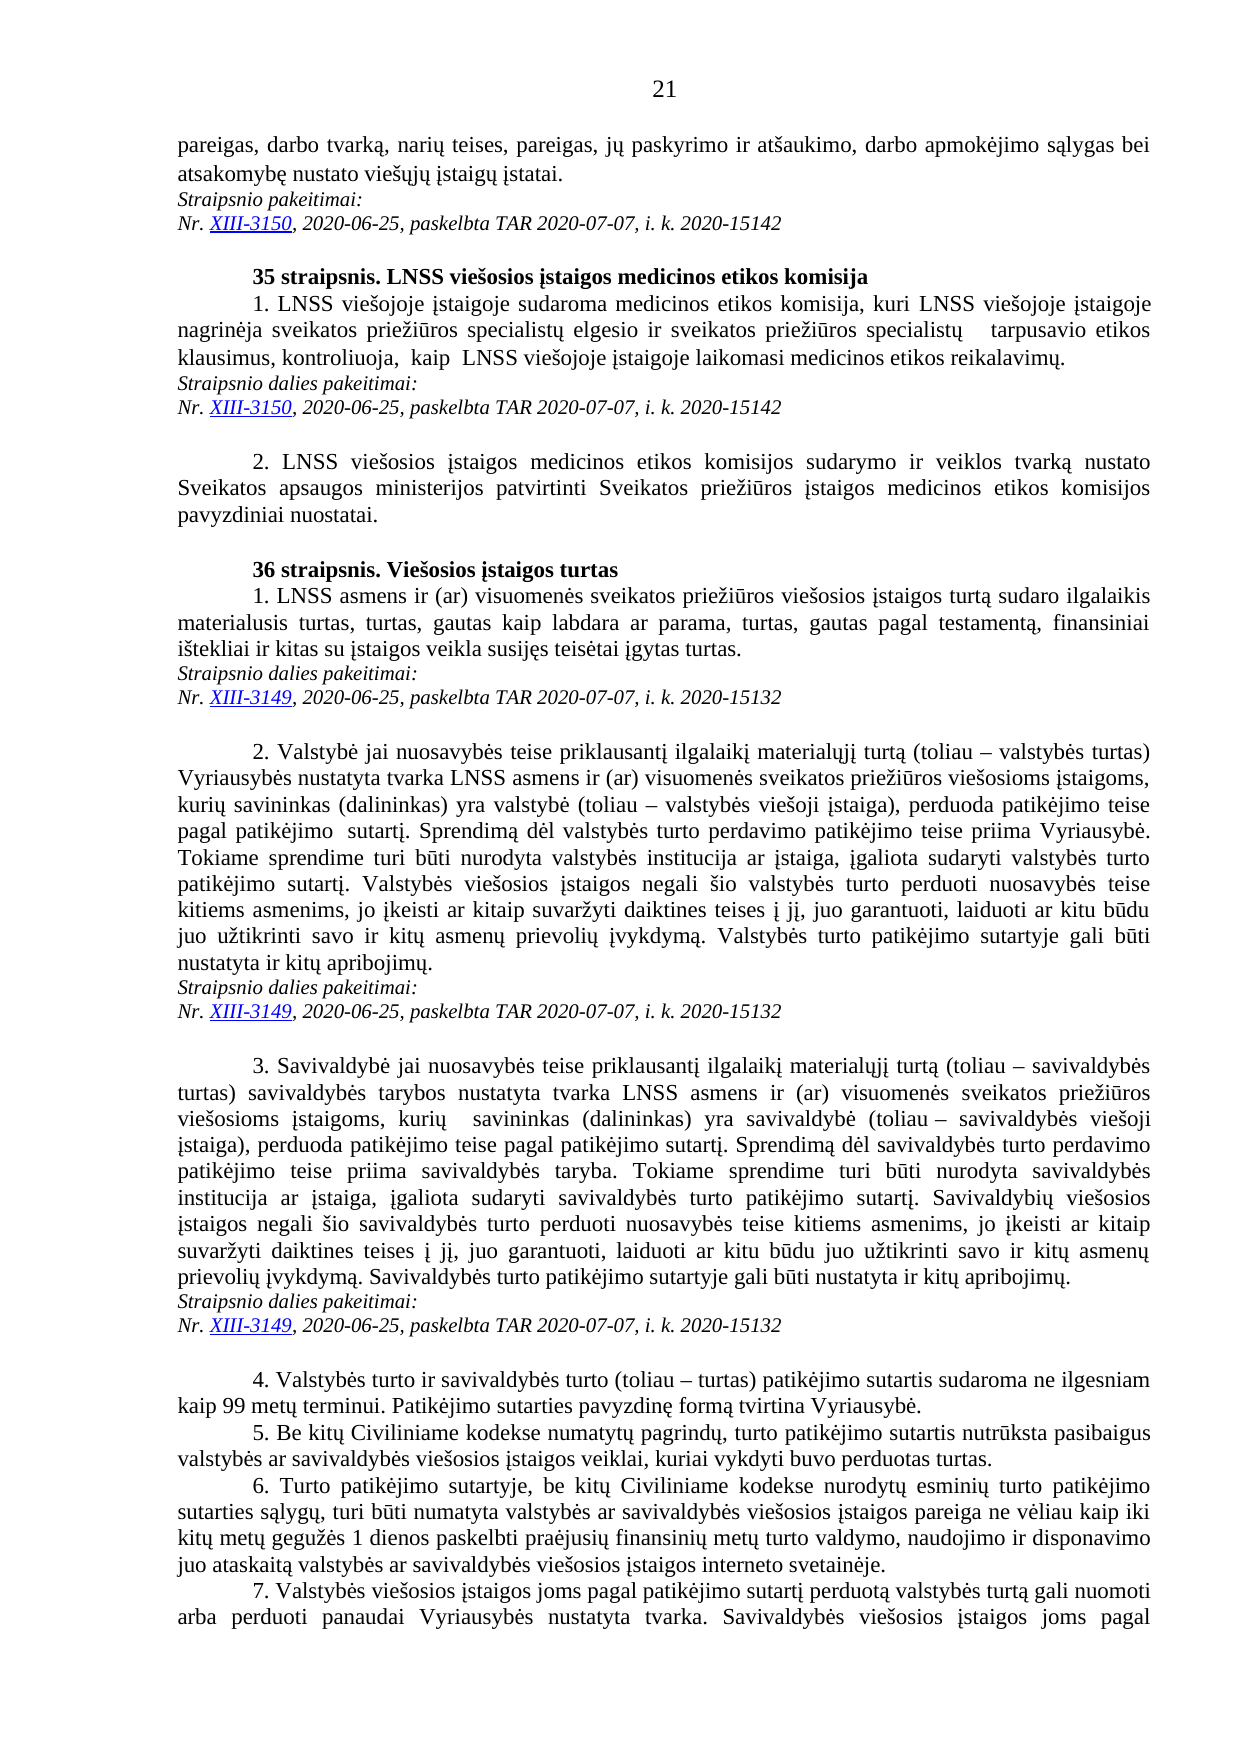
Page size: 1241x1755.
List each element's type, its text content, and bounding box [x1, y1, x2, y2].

text 36 straipsnis. Viešosios įstaigos turtas [177, 556, 1152, 582]
text pareigas, darbo tvarką, narių teises, pareigas, jų paskyrimo ir atšaukimo, darbo apmokėjimo sąlygas bei atsakomybę nustato viešųjų įstaigų įstatai. [177, 131, 1152, 186]
text 3. Savivaldybė jai nuosavybės teise priklausantį ilgalaikį materialųjį turtą (toliau – savivaldybės turtas) savivaldybės tarybos nustatyta tvarka LNSS asmens ir (ar) visuomenės sveikatos priežiūros viešosioms įstaigoms, kurių savininkas (dalininkas) yra savivaldybė (toliau – savivaldybės viešoji įstaiga), perduoda patikėjimo teise pagal patikėjimo sutartį. Sprendimą dėl savivaldybės turto perdavimo patikėjimo teise priima savivaldybės taryba. Tokiame sprendime turi būti nurodyta savivaldybės institucija ar įstaiga, įgaliota sudaryti savivaldybės turto patikėjimo sutartį. Savivaldybių viešosios įstaigos negali šio savivaldybės turto perduoti nuosavybės teise kitiems asmenims, jo įkeisti ar kitaip suvaržyti daiktines teises į jį, juo garantuoti, laiduoti ar kitu būdu juo užtikrinti savo ir kitų asmenų prievolių įvykdymą. Savivaldybės turto patikėjimo sutartyje gali būti nustatyta ir kitų apribojimų. [177, 1052, 1152, 1289]
text 4. Valstybės turto ir savivaldybės turto (toliau – turtas) patikėjimo sutartis sudaroma ne ilgesniam kaip 99 metų terminui. Patikėjimo sutarties pavyzdinę formą tvirtina Vyriausybė. [177, 1366, 1152, 1419]
text Nr. XIII-3149, 2020-06-25, paskelbta TAR 2020-07-07, i. k. 2020-15132 [177, 999, 1152, 1023]
text 1. LNSS asmens ir (ar) visuomenės sveikatos priežiūros viešosios įstaigos turtą sudaro ilgalaikis materialusis turtas, turtas, gautas kaip labdara ar parama, turtas, gautas pagal testamentą, finansiniai ištekliai ir kitas su įstaigos veikla susijęs teisėtai įgytas turtas. [177, 582, 1152, 661]
text 1. LNSS viešojoje įstaigoje sudaroma medicinos etikos komisija, kuri LNSS viešojoje įstaigoje nagrinėja sveikatos priežiūros specialistų elgesio ir sveikatos priežiūros specialistų tarpusavio etikos klausimus, kontroliuoja, kaip LNSS viešojoje įstaigoje laikomasi medicinos etikos reikalavimų. [177, 290, 1152, 371]
text Straipsnio pakeitimai: [177, 186, 1152, 211]
text 7. Valstybės viešosios įstaigos joms pagal patikėjimo sutartį perduotą valstybės turtą gali nuomoti arba perduoti panaudai Vyriausybės nustatyta tvarka. Savivaldybės viešosios įstaigos joms pagal [177, 1577, 1152, 1630]
text Nr. XIII-3150, 2020-06-25, paskelbta TAR 2020-07-07, i. k. 2020-15142 [177, 395, 1152, 419]
text Straipsnio dalies pakeitimai: [177, 371, 1152, 395]
text 2. Valstybė jai nuosavybės teise priklausantį ilgalaikį materialųjį turtą (toliau – valstybės turtas) Vyriausybės nustatyta tvarka LNSS asmens ir (ar) visuomenės sveikatos priežiūros viešosioms įstaigoms, kurių savininkas (dalininkas) yra valstybė (toliau – valstybės viešoji įstaiga), perduoda patikėjimo teise pagal patikėjimo sutartį. Sprendimą dėl valstybės turto perdavimo patikėjimo teise priima Vyriausybė. Tokiame sprendime turi būti nurodyta valstybės institucija ar įstaiga, įgaliota sudaryti valstybės turto patikėjimo sutartį. Valstybės viešosios įstaigos negali šio valstybės turto perduoti nuosavybės teise kitiems asmenims, jo įkeisti ar kitaip suvaržyti daiktines teises į jį, juo garantuoti, laiduoti ar kitu būdu juo užtikrinti savo ir kitų asmenų prievolių įvykdymą. Valstybės turto patikėjimo sutartyje gali būti nustatyta ir kitų apribojimų. [177, 738, 1152, 975]
text 6. Turto patikėjimo sutartyje, be kitų Civiliniame kodekse nurodytų esminių turto patikėjimo sutarties sąlygų, turi būti numatyta valstybės ar savivaldybės viešosios įstaigos pareiga ne vėliau kaip iki kitų metų gegužės 1 dienos paskelbti praėjusių finansinių metų turto valdymo, naudojimo ir disponavimo juo ataskaitą valstybės ar savivaldybės viešosios įstaigos interneto svetainėje. [177, 1472, 1152, 1577]
text 5. Be kitų Civiliniame kodekse numatytų pagrindų, turto patikėjimo sutartis nutrūksta pasibaigus valstybės ar savivaldybės viešosios įstaigos veiklai, kuriai vykdyti buvo perduotas turtas. [177, 1419, 1152, 1472]
text Straipsnio dalies pakeitimai: [177, 661, 1152, 685]
text Straipsnio dalies pakeitimai: [177, 975, 1152, 999]
text Nr. XIII-3149, 2020-06-25, paskelbta TAR 2020-07-07, i. k. 2020-15132 [177, 685, 1152, 709]
text 35 straipsnis. LNSS viešosios įstaigos medicinos etikos komisija [177, 263, 1152, 290]
text 2. LNSS viešosios įstaigos medicinos etikos komisijos sudarymo ir veiklos tvarką nustato Sveikatos apsaugos ministerijos patvirtinti Sveikatos priežiūros įstaigos medicinos etikos komisijos pavyzdiniai nuostatai. [177, 448, 1152, 527]
text Straipsnio dalies pakeitimai: [177, 1289, 1152, 1313]
text Nr. XIII-3150, 2020-06-25, paskelbta TAR 2020-07-07, i. k. 2020-15142 [177, 211, 1152, 234]
text Nr. XIII-3149, 2020-06-25, paskelbta TAR 2020-07-07, i. k. 2020-15132 [177, 1313, 1152, 1337]
